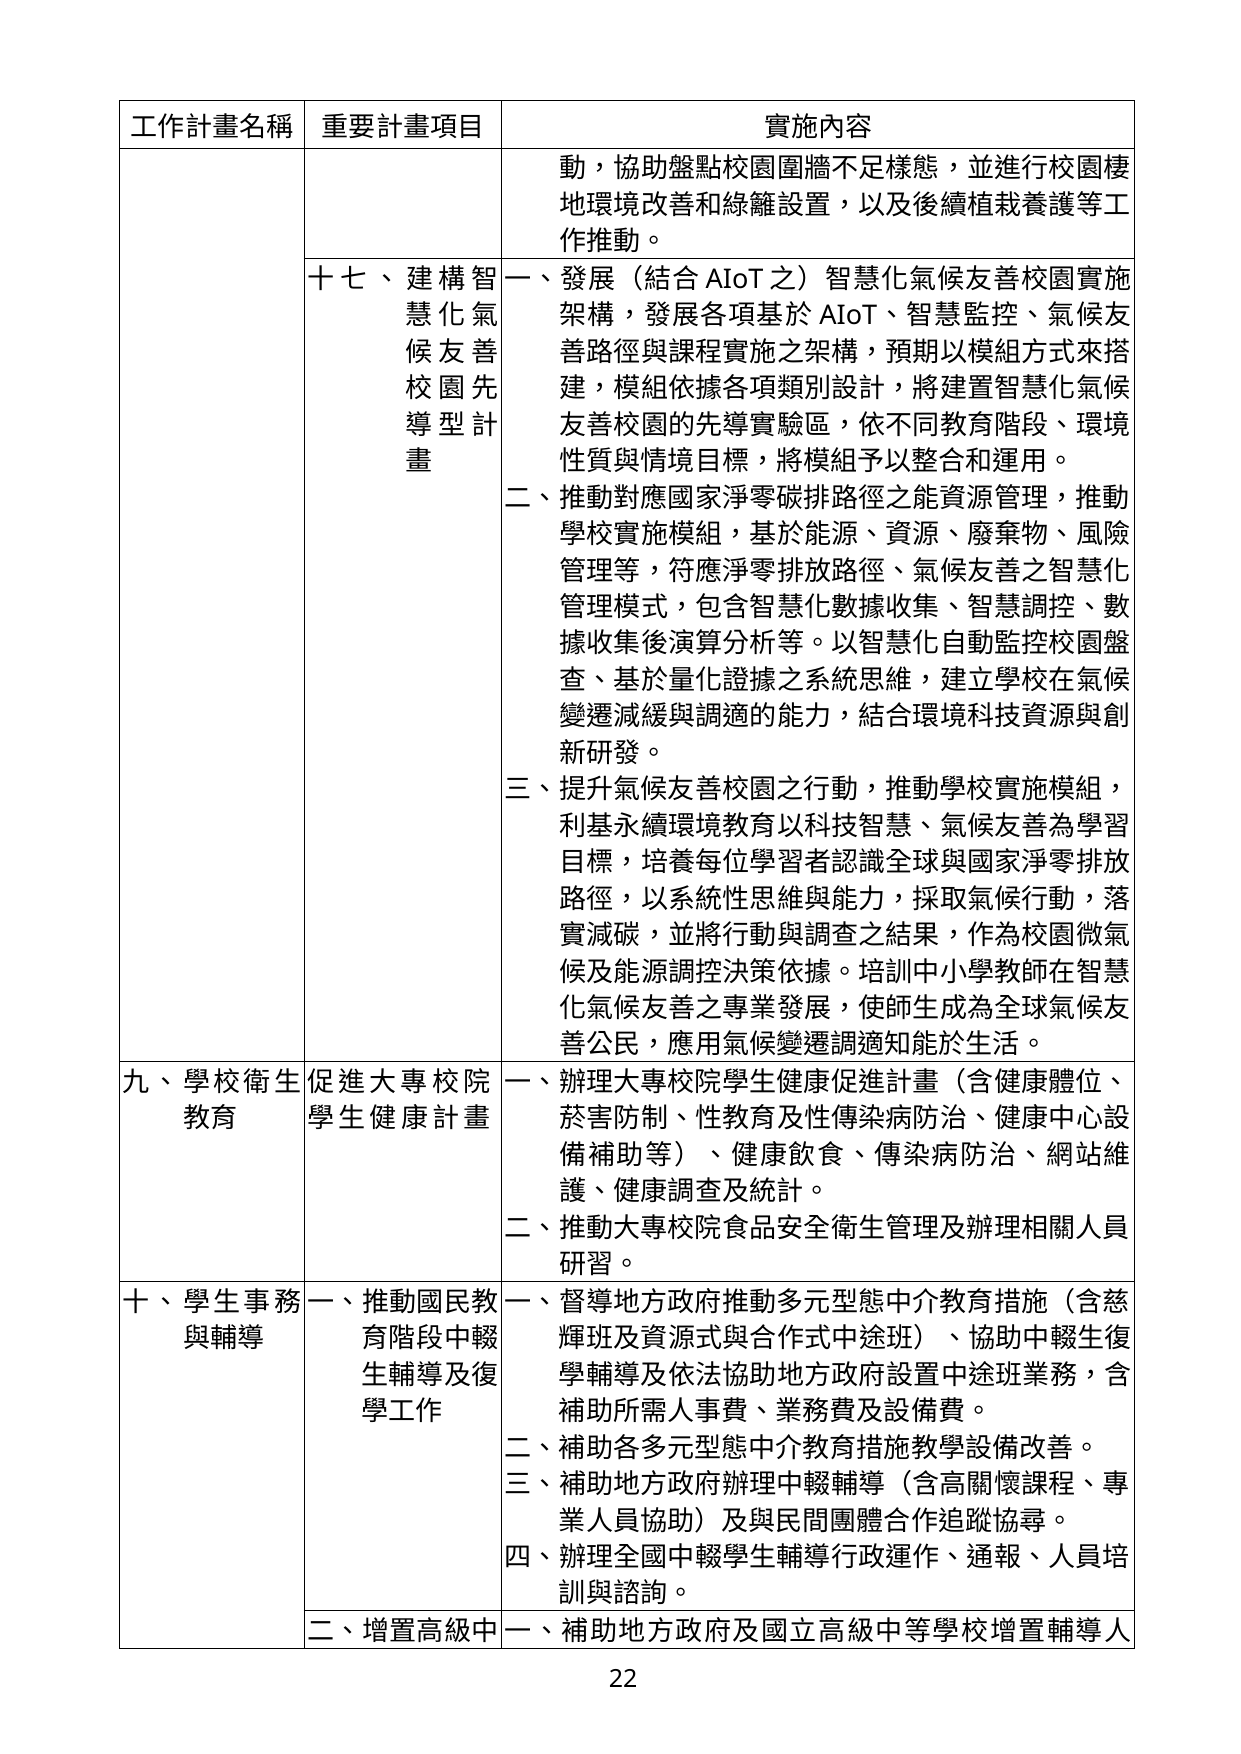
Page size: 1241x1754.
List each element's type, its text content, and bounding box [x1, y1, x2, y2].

table_header 重要計畫項目 [305, 101, 501, 148]
table_cell 十七、建構智慧化氣候友善校園先導型計畫 [305, 259, 501, 1061]
table_cell 動，協助盤點校園圍牆不足樣態，並進行校園棲地環境改善和綠籬設置，以及後續植栽養護等工作推動。 [502, 149, 1134, 258]
table_cell 一、發展（結合AIoT之）智慧化氣候友善校園實施架構，發展各項基於AIoT、智慧監控、氣候友善路徑與課程實施之架構，預期以模組方式來搭建，模組依據各項類別設計，將建置智慧化氣候友善校園的先導實驗區，依不同教育階段、環境性質與情境目標，將模組予以整合和運用。 二、推動對應國家淨零碳排路徑之能資源管理，推動學校實施模組，基於能源、資源、廢棄物、風險管理等，符應淨零排放路徑、氣候友善之智慧化管理模式，包含智慧化數據收集、智慧調控、數據收集後演算分析等。以智慧化自動監控校園盤查、基於量化證據之系統思維，建立學校在氣候變遷減緩與調適的能力，結合環境科技資源與創新研發。 三、提升氣候友善校園之行動，推動學校實施模組，利基永續環境教育以科技智慧、氣候友善為學習目標，培養每位學習者認識全球與國家淨零排放路徑，以系統性思維與能力，採取氣候行動，落實減碳，並將行動與調查之結果，作為校園微氣候及能源調控決策依據。培訓中小學教師在智慧化氣候友善之專業發展，使師生成為全球氣候友善公民，應用氣候變遷調適知能於生活。 [502, 259, 1134, 1061]
table_cell 九、學校衛生教育 [120, 1062, 304, 1281]
table_cell [305, 149, 501, 258]
table_cell 十、學生事務與輔導 [120, 1282, 304, 1648]
table_cell 促進大專校院學生健康計畫 [305, 1062, 501, 1281]
table_header 實施內容 [502, 101, 1134, 148]
table_header 工作計畫名稱 [120, 101, 304, 148]
table_cell 一、督導地方政府推動多元型態中介教育措施（含慈輝班及資源式與合作式中途班）、協助中輟生復學輔導及依法協助地方政府設置中途班業務，含補助所需人事費、業務費及設備費。 二、補助各多元型態中介教育措施教學設備改善。 三、補助地方政府辦理中輟輔導（含高關懷課程、專業人員協助）及與民間團體合作追蹤協尋。 四、辦理全國中輟學生輔導行政運作、通報、人員培訓與諮詢。 [502, 1282, 1134, 1610]
table_cell 一、辦理大專校院學生健康促進計畫（含健康體位、菸害防制、性教育及性傳染病防治、健康中心設備補助等）、健康飲食、傳染病防治、網站維護、健康調查及統計。 二、推動大專校院食品安全衛生管理及辦理相關人員研習。 [502, 1062, 1134, 1281]
table_cell 一、推動國民教育階段中輟生輔導及復學工作 [305, 1282, 501, 1610]
table_cell 二、增置高級中 [305, 1611, 501, 1648]
table_cell 一、補助地方政府及國立高級中等學校增置輔導人 [502, 1611, 1134, 1648]
